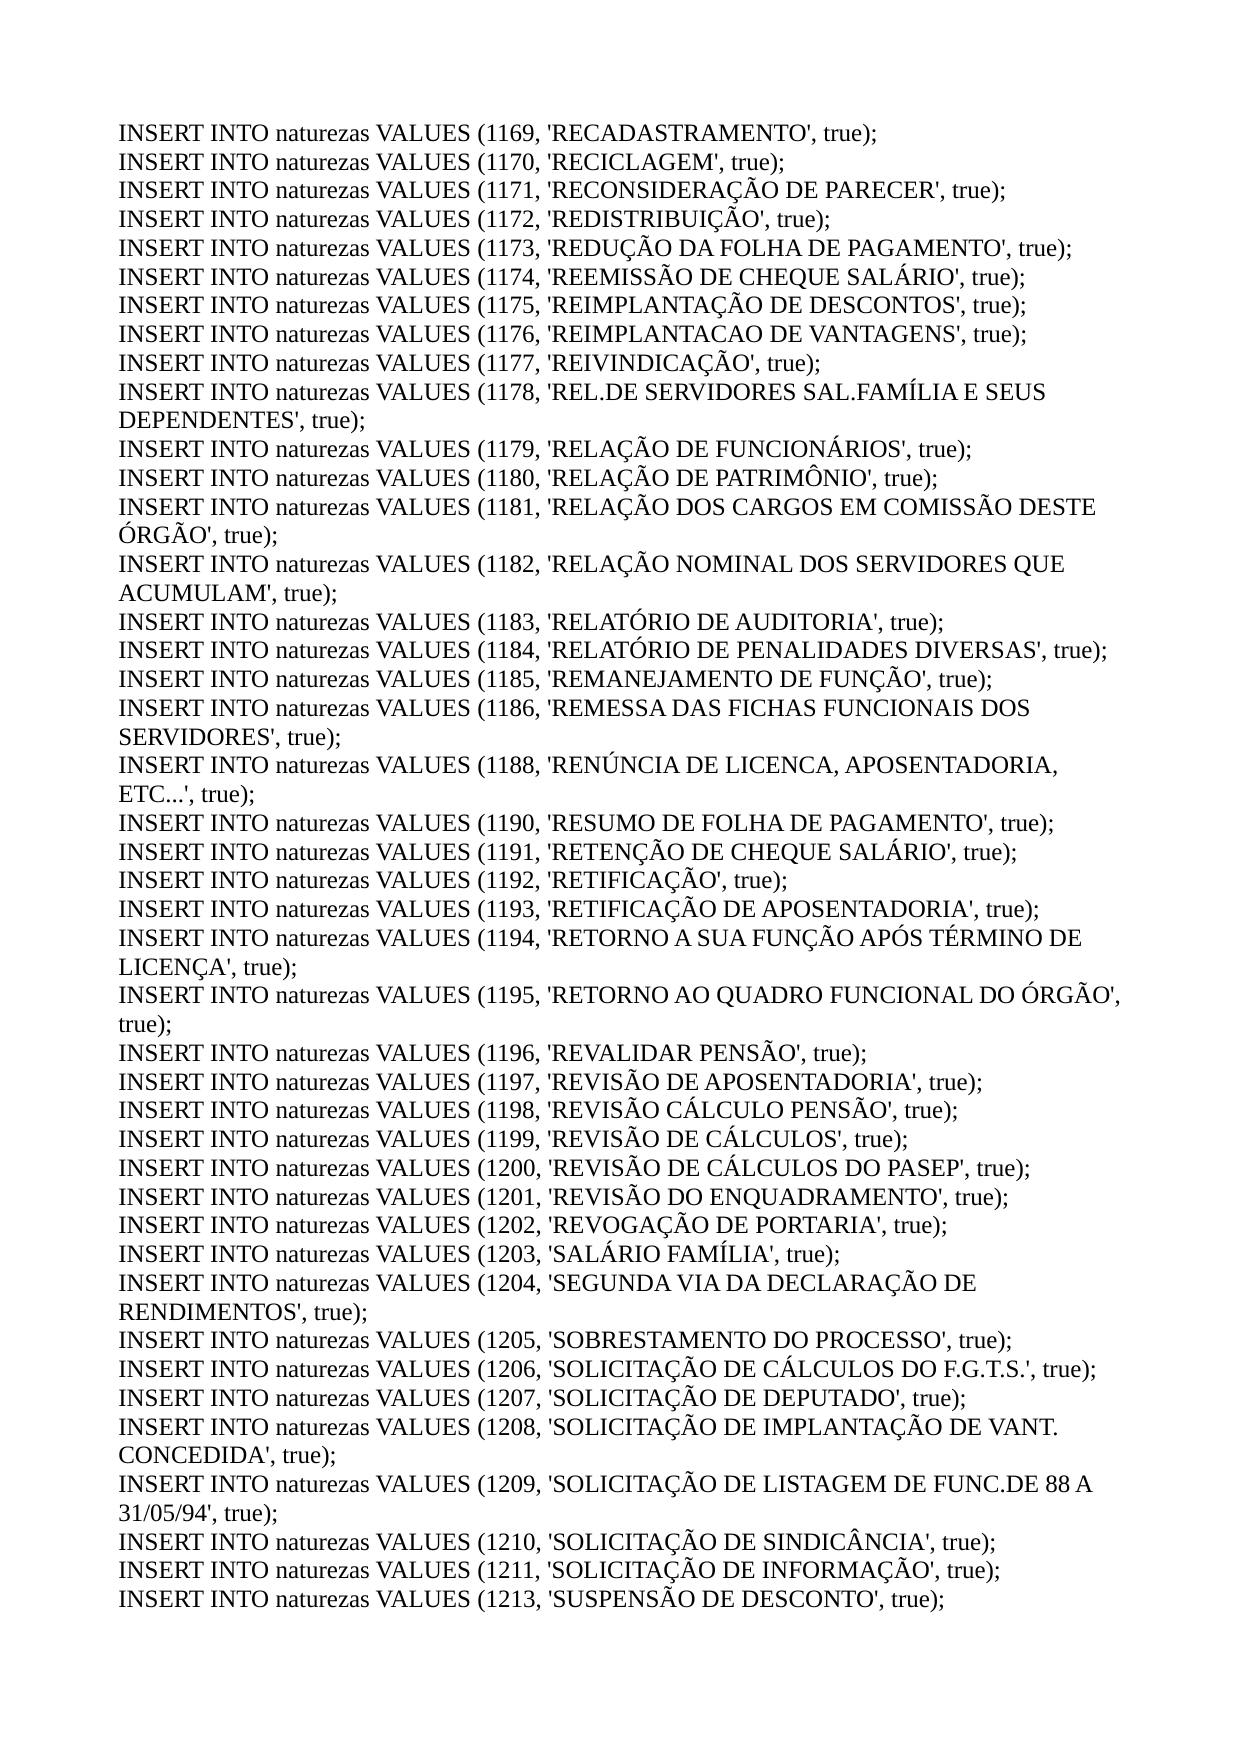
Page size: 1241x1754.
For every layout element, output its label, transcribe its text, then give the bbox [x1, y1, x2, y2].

text INSERT INTO naturezas VALUES (1169, 'RECADASTRAMENTO', true); INSERT INTO naturezas VALUES (1170, 'RECICLAGEM', true); INSERT INTO naturezas VALUES (1171, 'RECONSIDERAÇÃO DE PARECER', true); INSERT INTO naturezas VALUES (1172, 'REDISTRIBUIÇÃO', true); INSERT INTO naturezas VALUES (1173, 'REDUÇÃO DA FOLHA DE PAGAMENTO', true); INSERT INTO naturezas VALUES (1174, 'REEMISSÃO DE CHEQUE SALÁRIO', true); INSERT INTO naturezas VALUES (1175, 'REIMPLANTAÇÃO DE DESCONTOS', true); INSERT INTO naturezas VALUES (1176, 'REIMPLANTACAO DE VANTAGENS', true); INSERT INTO naturezas VALUES (1177, 'REIVINDICAÇÃO', true); INSERT INTO naturezas VALUES (1178, 'REL.DE SERVIDORES SAL.FAMÍLIA E SEUS DEPENDENTES', true); INSERT INTO naturezas VALUES (1179, 'RELAÇÃO DE FUNCIONÁRIOS', true); INSERT INTO naturezas VALUES (1180, 'RELAÇÃO DE PATRIMÔNIO', true); INSERT INTO naturezas VALUES (1181, 'RELAÇÃO DOS CARGOS EM COMISSÃO DESTE ÓRGÃO', true); INSERT INTO naturezas VALUES (1182, 'RELAÇÃO NOMINAL DOS SERVIDORES QUE ACUMULAM', true); INSERT INTO naturezas VALUES (1183, 'RELATÓRIO DE AUDITORIA', true); INSERT INTO naturezas VALUES (1184, 'RELATÓRIO DE PENALIDADES DIVERSAS', true); INSERT INTO naturezas VALUES (1185, 'REMANEJAMENTO DE FUNÇÃO', true); INSERT INTO naturezas VALUES (1186, 'REMESSA DAS FICHAS FUNCIONAIS DOS SERVIDORES', true); INSERT INTO naturezas VALUES (1188, 'RENÚNCIA DE LICENCA, APOSENTADORIA, ETC...', true); INSERT INTO naturezas VALUES (1190, 'RESUMO DE FOLHA DE PAGAMENTO', true); INSERT INTO naturezas VALUES (1191, 'RETENÇÃO DE CHEQUE SALÁRIO', true); INSERT INTO naturezas VALUES (1192, 'RETIFICAÇÃO', true); INSERT INTO naturezas VALUES (1193, 'RETIFICAÇÃO DE APOSENTADORIA', true); INSERT INTO naturezas VALUES (1194, 'RETORNO A SUA FUNÇÃO APÓS TÉRMINO DE LICENÇA', true); INSERT INTO naturezas VALUES (1195, 'RETORNO AO QUADRO FUNCIONAL DO ÓRGÃO', true); INSERT INTO naturezas VALUES (1196, 'REVALIDAR PENSÃO', true); INSERT INTO naturezas VALUES (1197, 'REVISÃO DE APOSENTADORIA', true); INSERT INTO naturezas VALUES (1198, 'REVISÃO CÁLCULO PENSÃO', true); INSERT INTO naturezas VALUES (1199, 'REVISÃO DE CÁLCULOS', true); INSERT INTO naturezas VALUES (1200, 'REVISÃO DE CÁLCULOS DO PASEP', true); INSERT INTO naturezas VALUES (1201, 'REVISÃO DO ENQUADRAMENTO', true); INSERT INTO naturezas VALUES (1202, 'REVOGAÇÃO DE PORTARIA', true); INSERT INTO naturezas VALUES (1203, 'SALÁRIO FAMÍLIA', true); INSERT INTO naturezas VALUES (1204, 'SEGUNDA VIA DA DECLARAÇÃO DE RENDIMENTOS', true); INSERT INTO naturezas VALUES (1205, 'SOBRESTAMENTO DO PROCESSO', true); INSERT INTO naturezas VALUES (1206, 'SOLICITAÇÃO DE CÁLCULOS DO F.G.T.S.', true); INSERT INTO naturezas VALUES (1207, 'SOLICITAÇÃO DE DEPUTADO', true); INSERT INTO naturezas VALUES (1208, 'SOLICITAÇÃO DE IMPLANTAÇÃO DE VANT. CONCEDIDA', true); INSERT INTO naturezas VALUES (1209, 'SOLICITAÇÃO DE LISTAGEM DE FUNC.DE 88 A 31/05/94', true); INSERT INTO naturezas VALUES (1210, 'SOLICITAÇÃO DE SINDICÂNCIA', true); INSERT INTO naturezas VALUES (1211, 'SOLICITAÇÃO DE INFORMAÇÃO', true); INSERT INTO naturezas VALUES (1213, 'SUSPENSÃO DE DESCONTO', true); [118, 118, 1122, 1613]
